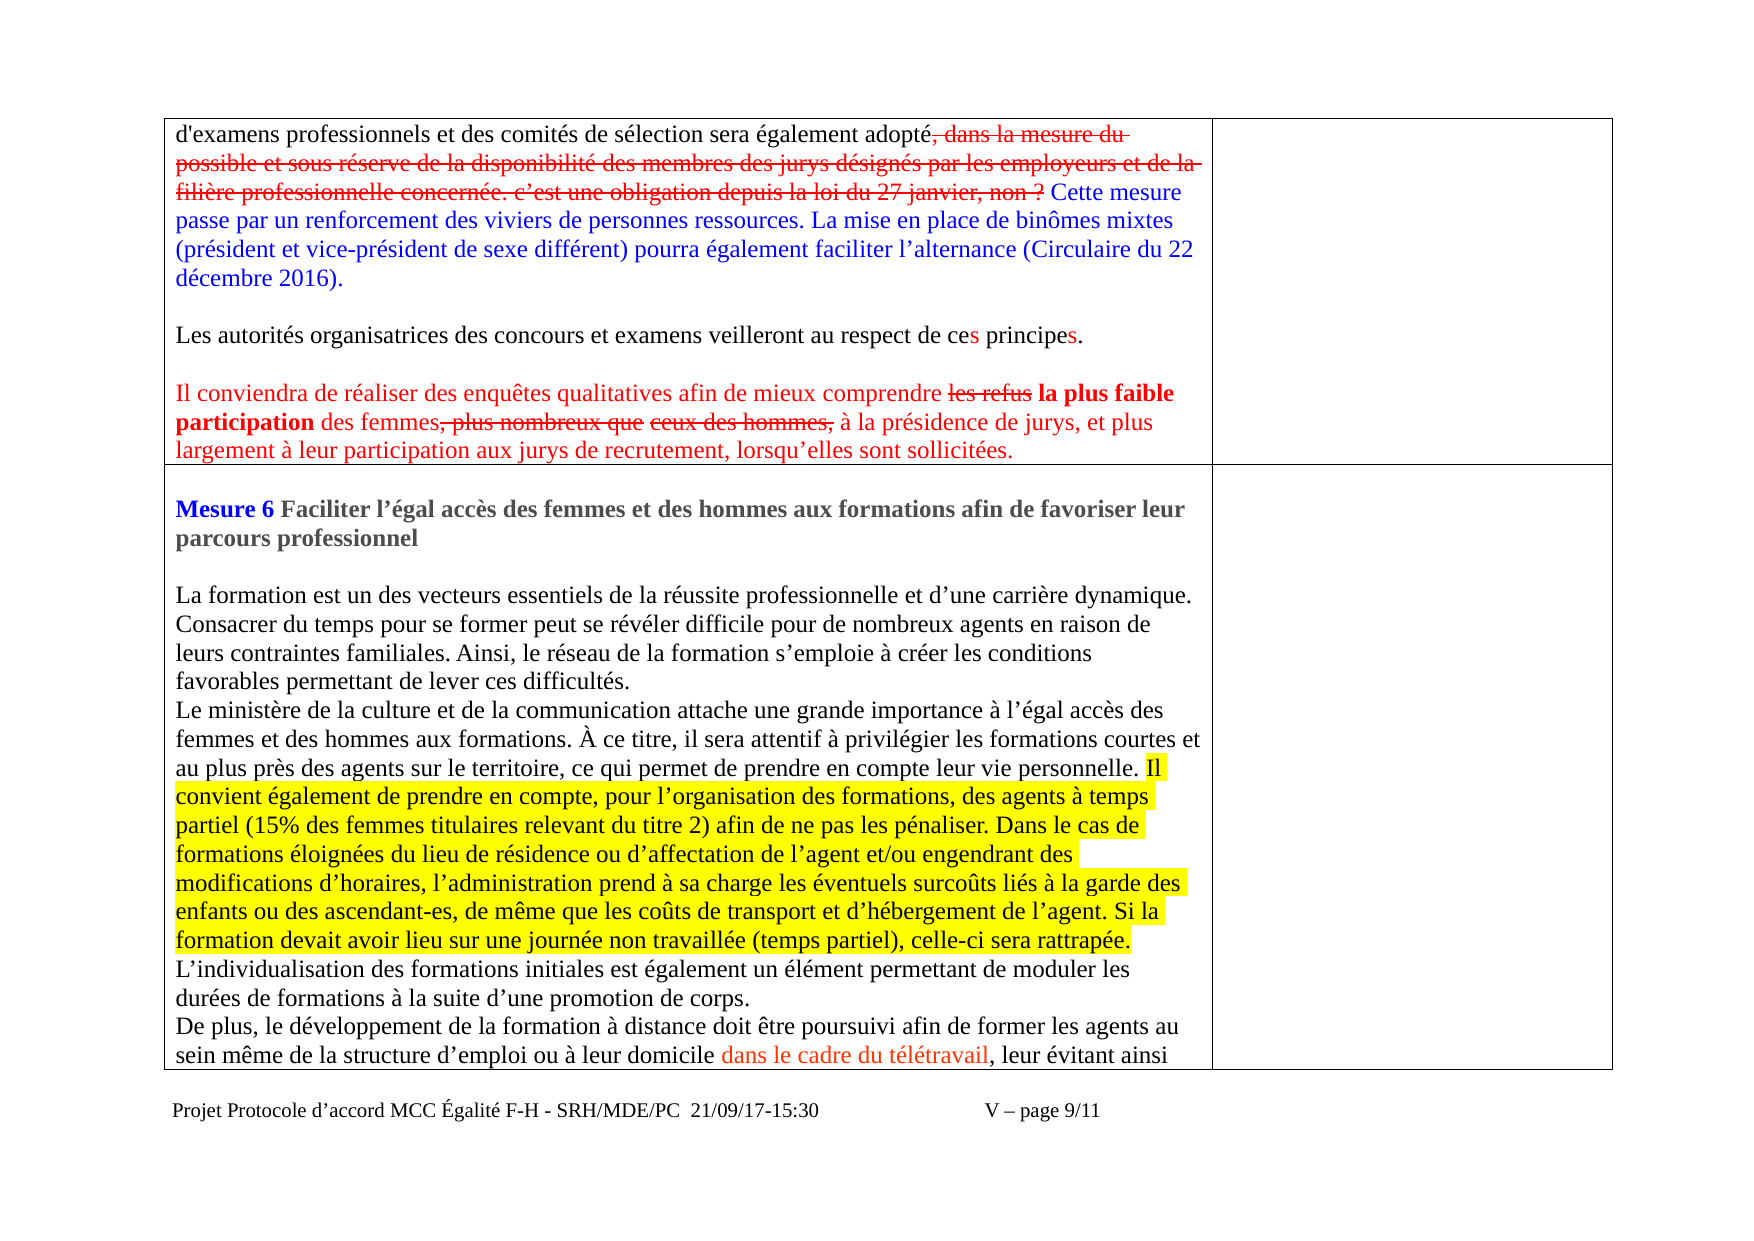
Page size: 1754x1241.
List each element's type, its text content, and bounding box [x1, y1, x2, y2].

table_cell Mesure 6 Faciliter l’égal accès des femmes et des hommes aux formations afin de favoriser leur parcours professionnel La formation est un des vecteurs essentiels de la réussite professionnelle et d’une carrière dynamique. Consacrer du temps pour se former peut se révéler difficile pour de nombreux agents en raison de leurs contraintes familiales. Ainsi, le réseau de la formation s’emploie à créer les conditions favorables permettant de lever ces difficultés. Le ministère de la culture et de la communication attache une grande importance à l’égal accès des femmes et des hommes aux formations. À ce titre, il sera attentif à privilégier les formations courtes et au plus près des agents sur le territoire, ce qui permet de prendre en compte leur vie personnelle. Il convient également de prendre en compte, pour l’organisation des formations, des agents à temps partiel (15% des femmes titulaires relevant du titre 2) afin de ne pas les pénaliser. Dans le cas de formations éloignées du lieu de résidence ou d’affectation de l’agent et/ou engendrant des modifications d’horaires, l’administration prend à sa charge les éventuels surcoûts liés à la garde des enfants ou des ascendant-es, de même que les coûts de transport et d’hébergement de l’agent. Si la formation devait avoir lieu sur une journée non travaillée (temps partiel), celle-ci sera rattrapée. L’individualisation des formations initiales est également un élément permettant de moduler les durées de formations à la suite d’une promotion de corps. De plus, le développement de la formation à distance doit être poursuivi afin de former les agents au sein même de la structure d’emploi ou à leur domicile dans le cadre du télétravail, leur évitant ainsi [165, 465, 1212, 1069]
table_cell [1213, 119, 1612, 464]
table_cell [1213, 465, 1612, 1069]
table_cell d'examens professionnels et des comités de sélection sera également adopté, dans la mesure du possible et sous réserve de la disponibilité des membres des jurys désignés par les employeurs et de la filière professionnelle concernée. c’est une obligation depuis la loi du 27 janvier, non ? Cette mesure passe par un renforcement des viviers de personnes ressources. La mise en place de binômes mixtes (président et vice-président de sexe différent) pourra également faciliter l’alternance (Circulaire du 22 décembre 2016). Les autorités organisatrices des concours et examens veilleront au respect de ces principes. Il conviendra de réaliser des enquêtes qualitatives afin de mieux comprendre les refus la plus faible participation des femmes, plus nombreux que ceux des hommes, à la présidence de jurys, et plus largement à leur participation aux jurys de recrutement, lorsqu’elles sont sollicitées. [165, 119, 1212, 464]
